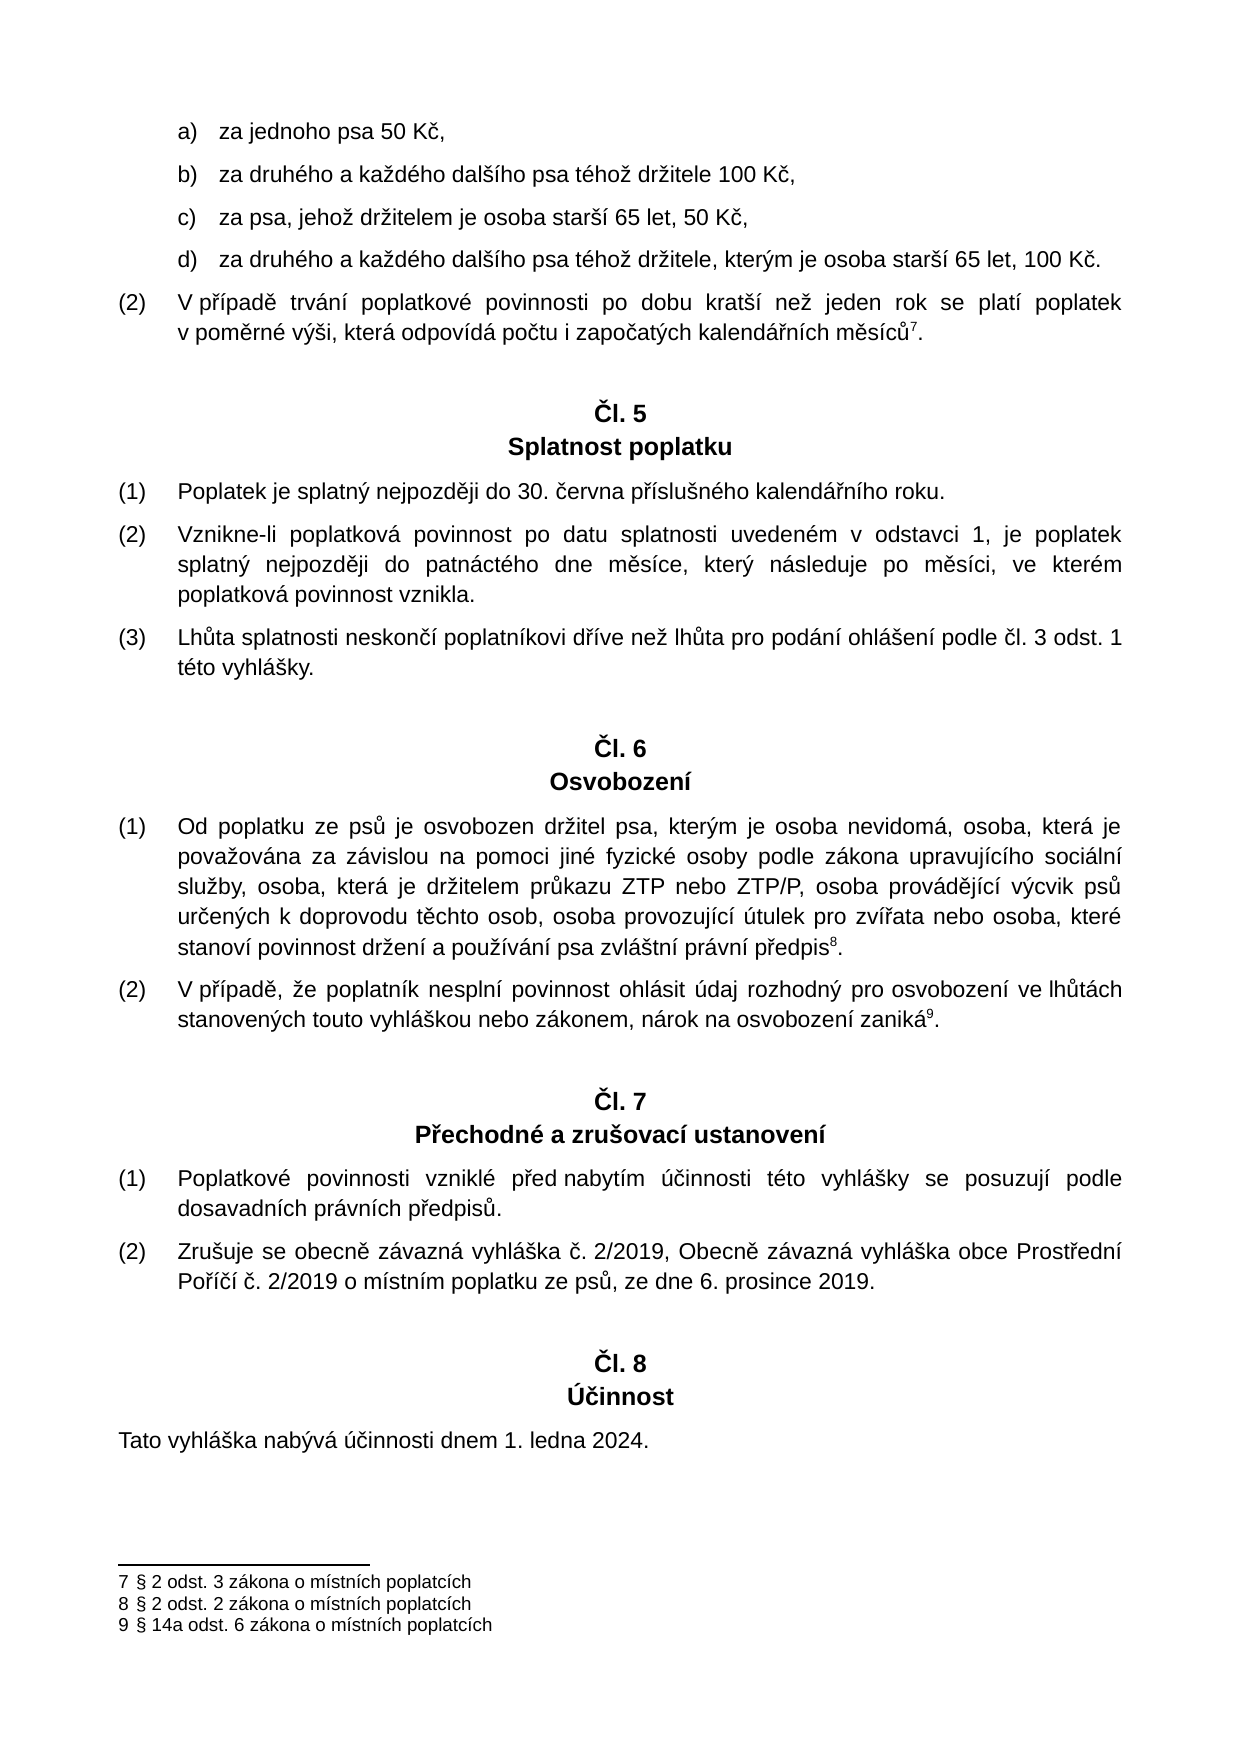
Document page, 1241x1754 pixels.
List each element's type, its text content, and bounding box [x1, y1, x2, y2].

list za druhého a každého dalšího psa téhož držitele, kterým je osoba starší 65 let, 100 Kč. [177, 246, 1122, 273]
list Vznikne-li poplatková povinnost po datu splatnosti uvedeném v odstavci 1, je poplatek splatný nejpozději do patnáctého dne měsíce, který následuje po měsíci, ve kterém poplatková povinnost vznikla. [118, 521, 1122, 607]
list Od poplatku ze psů je osvobozen držitel psa, kterým je osoba nevidomá, osoba, která je považována za závislou na pomoci jiné fyzické osoby podle zákona upravujícího sociální služby, osoba, která je držitelem průkazu ZTP nebo ZTP/P, osoba provádějící výcvik psů určených k doprovodu těchto osob, osoba provozující útulek pro zvířata nebo osoba, které stanoví povinnost držení a používání psa zvláštní právní předpis. [118, 813, 1122, 960]
list Zrušuje se obecně závazná vyhláška č. 2/2019, Obecně závazná vyhláška obce Prostřední Poříčí č. 2/2019 o místním poplatku ze psů, ze dne 6. prosince 2019. [118, 1238, 1122, 1295]
list § 14a odst. 6 zákona o místních poplatcích [118, 1614, 1122, 1635]
list Lhůta splatnosti neskončí poplatníkovi dříve než lhůta pro podání ohlášení podle čl. 3 odst. 1 této vyhlášky. [118, 624, 1122, 680]
subtitle Čl. 8 Účinnost [118, 1348, 1122, 1410]
subtitle Čl. 6 Osvobození [118, 734, 1122, 796]
list Poplatkové povinnosti vzniklé před nabytím účinnosti této vyhlášky se posuzují podle dosavadních právních předpisů. [118, 1165, 1122, 1222]
list za psa, jehož držitelem je osoba starší 65 let, 50 Kč, [177, 203, 1122, 230]
list V případě, že poplatník nesplní povinnost ohlásit údaj rozhodný pro osvobození ve lhůtách stanovených touto vyhláškou nebo zákonem, nárok na osvobození zaniká. [118, 976, 1122, 1033]
list § 2 odst. 2 zákona o místních poplatcích [118, 1592, 1122, 1614]
subtitle Čl. 7 Přechodné a zrušovací ustanovení [118, 1087, 1122, 1148]
list Poplatek je splatný nejpozději do 30. června příslušného kalendářního roku. [118, 478, 1122, 504]
list § 2 odst. 3 zákona o místních poplatcích [118, 1571, 1122, 1592]
subtitle Čl. 5 Splatnost poplatku [118, 399, 1122, 461]
text Tato vyhláška nabývá účinnosti dnem 1. ledna 2024. [118, 1427, 1122, 1453]
list V případě trvání poplatkové povinnosti po dobu kratší než jeden rok se platí poplatek v poměrné výši, která odpovídá počtu i započatých kalendářních měsíců. [118, 289, 1122, 346]
list za jednoho psa 50 Kč, [177, 118, 1122, 144]
list za druhého a každého dalšího psa téhož držitele 100 Kč, [177, 161, 1122, 187]
